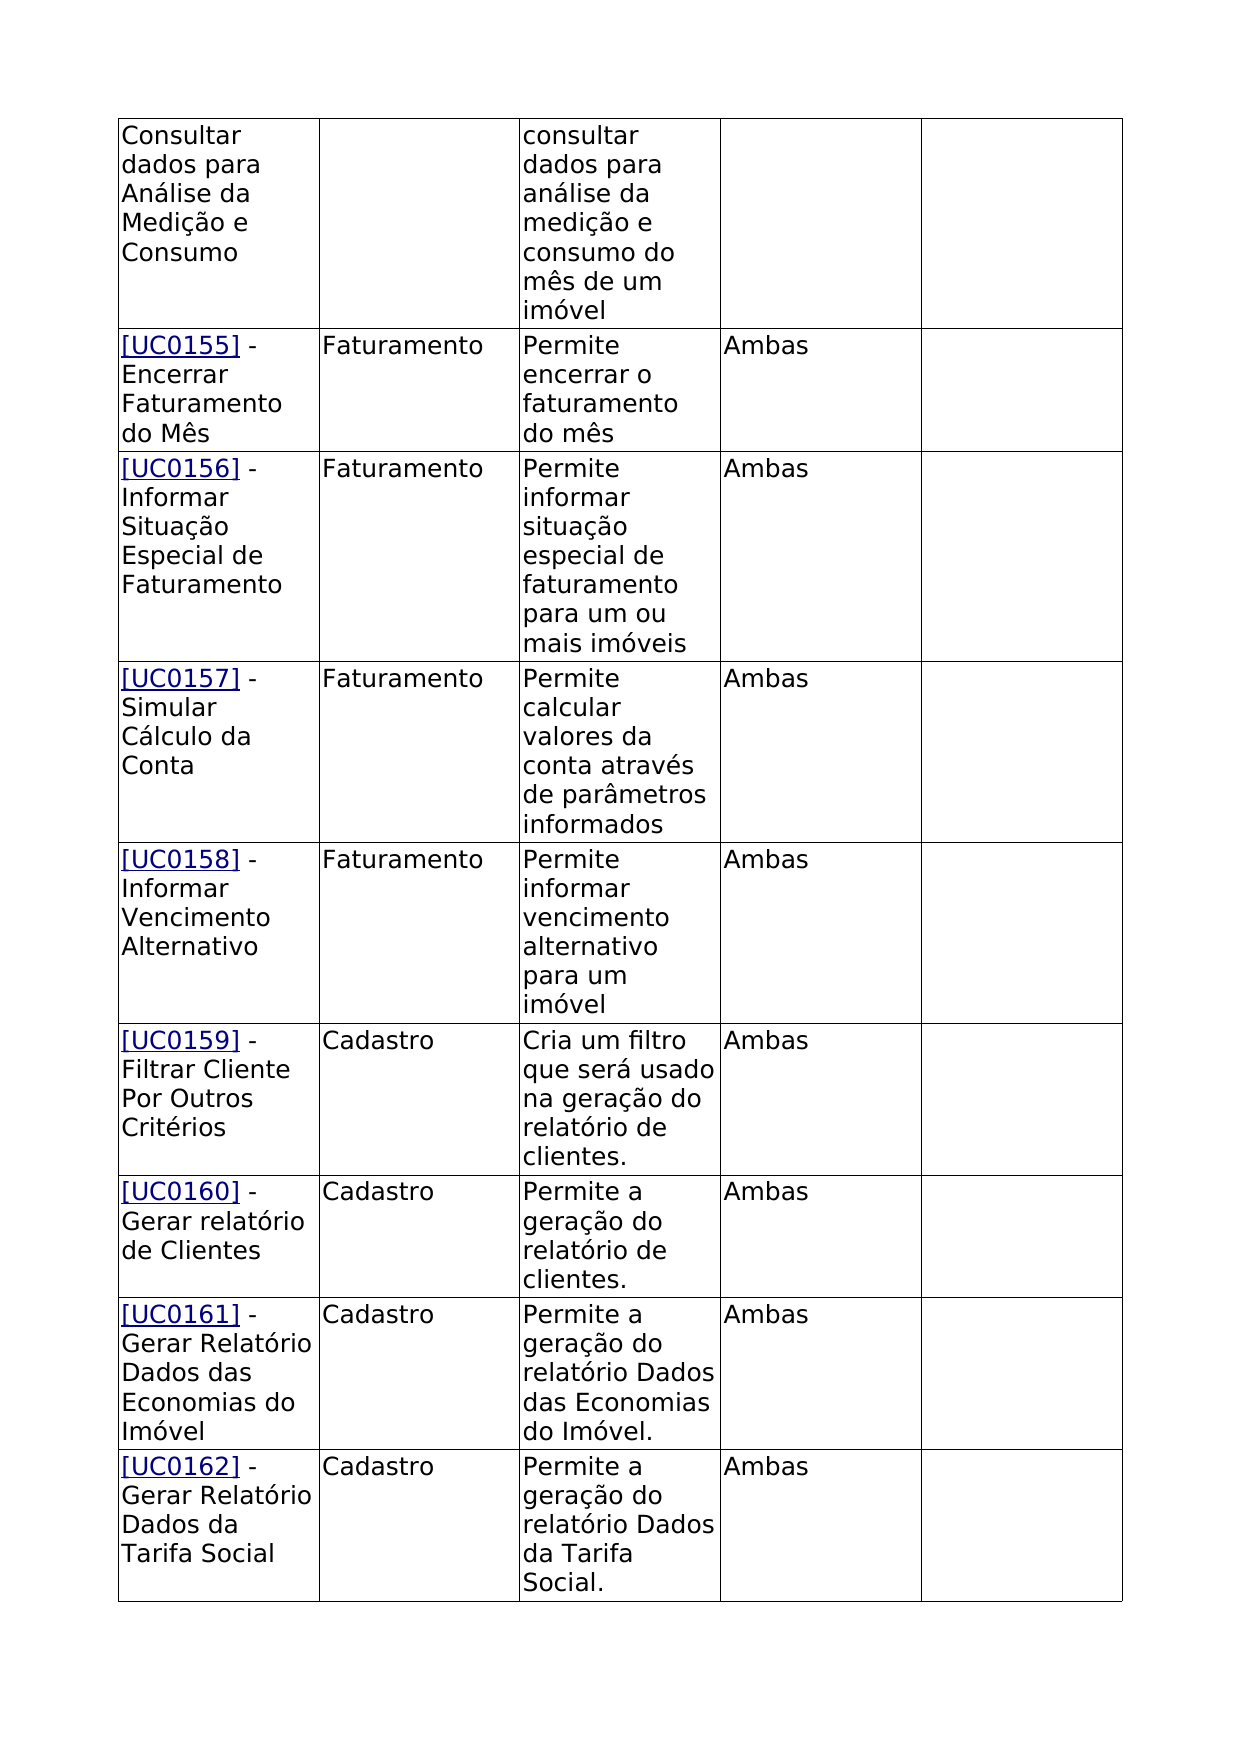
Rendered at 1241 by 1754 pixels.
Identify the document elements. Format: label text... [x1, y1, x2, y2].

table_cell [UC0155] - Encerrar Faturamento do Mês [119, 329, 319, 451]
table_cell Permite a geração do relatório de clientes. [520, 1176, 720, 1297]
table_cell [922, 452, 1122, 661]
table_cell Faturamento [320, 662, 519, 842]
table_cell [922, 662, 1122, 842]
table_cell Permite calcular valores da conta através de parâmetros informados [520, 662, 720, 842]
table_cell Permite a geração do relatório Dados da Tarifa Social. [520, 1450, 720, 1601]
table_cell Ambas [721, 662, 921, 842]
table_cell Ambas [721, 843, 921, 1023]
table_cell Faturamento [320, 452, 519, 661]
table_cell [922, 1176, 1122, 1297]
table_cell Faturamento [320, 843, 519, 1023]
table_cell Permite encerrar o faturamento do mês [520, 329, 720, 451]
table_cell [UC0160] - Gerar relatório de Clientes [119, 1176, 319, 1297]
table_cell Faturamento [320, 329, 519, 451]
table_cell - Consultar dados para Análise da Medição e Consumo [119, 119, 319, 328]
table_cell consultar dados para análise da medição e consumo do mês de um imóvel [520, 119, 720, 328]
table_cell [721, 119, 921, 328]
table_cell [UC0158] - Informar Vencimento Alternativo [119, 843, 319, 1023]
table_cell Cria um filtro que será usado na geração do relatório de clientes. [520, 1024, 720, 1174]
table_cell [922, 843, 1122, 1023]
table_cell [UC0157] - Simular Cálculo da Conta [119, 662, 319, 842]
table_cell Permite informar vencimento alternativo para um imóvel [520, 843, 720, 1023]
table_cell Ambas [721, 1298, 921, 1449]
table_cell [922, 1298, 1122, 1449]
table_cell Permite a geração do relatório Dados das Economias do Imóvel. [520, 1298, 720, 1449]
table_cell [922, 1024, 1122, 1174]
table_cell [UC0159] - Filtrar Cliente Por Outros Critérios [119, 1024, 319, 1174]
table_cell Cadastro [320, 1450, 519, 1601]
table_cell Ambas [721, 1450, 921, 1601]
table_cell [922, 329, 1122, 451]
table_cell Cadastro [320, 1176, 519, 1297]
table_cell [922, 1450, 1122, 1601]
table_cell Permite informar situação especial de faturamento para um ou mais imóveis [520, 452, 720, 661]
table_cell [922, 119, 1122, 328]
table_cell [UC0156] - Informar Situação Especial de Faturamento [119, 452, 319, 661]
table_cell Ambas [721, 329, 921, 451]
table_cell Cadastro [320, 1024, 519, 1174]
table_cell [320, 119, 519, 328]
table_cell Ambas [721, 1176, 921, 1297]
table_cell [UC0161] - Gerar Relatório Dados das Economias do Imóvel [119, 1298, 319, 1449]
table_cell [UC0162] - Gerar Relatório Dados da Tarifa Social [119, 1450, 319, 1601]
table_cell Ambas [721, 1024, 921, 1174]
table_cell Ambas [721, 452, 921, 661]
table_cell Cadastro [320, 1298, 519, 1449]
